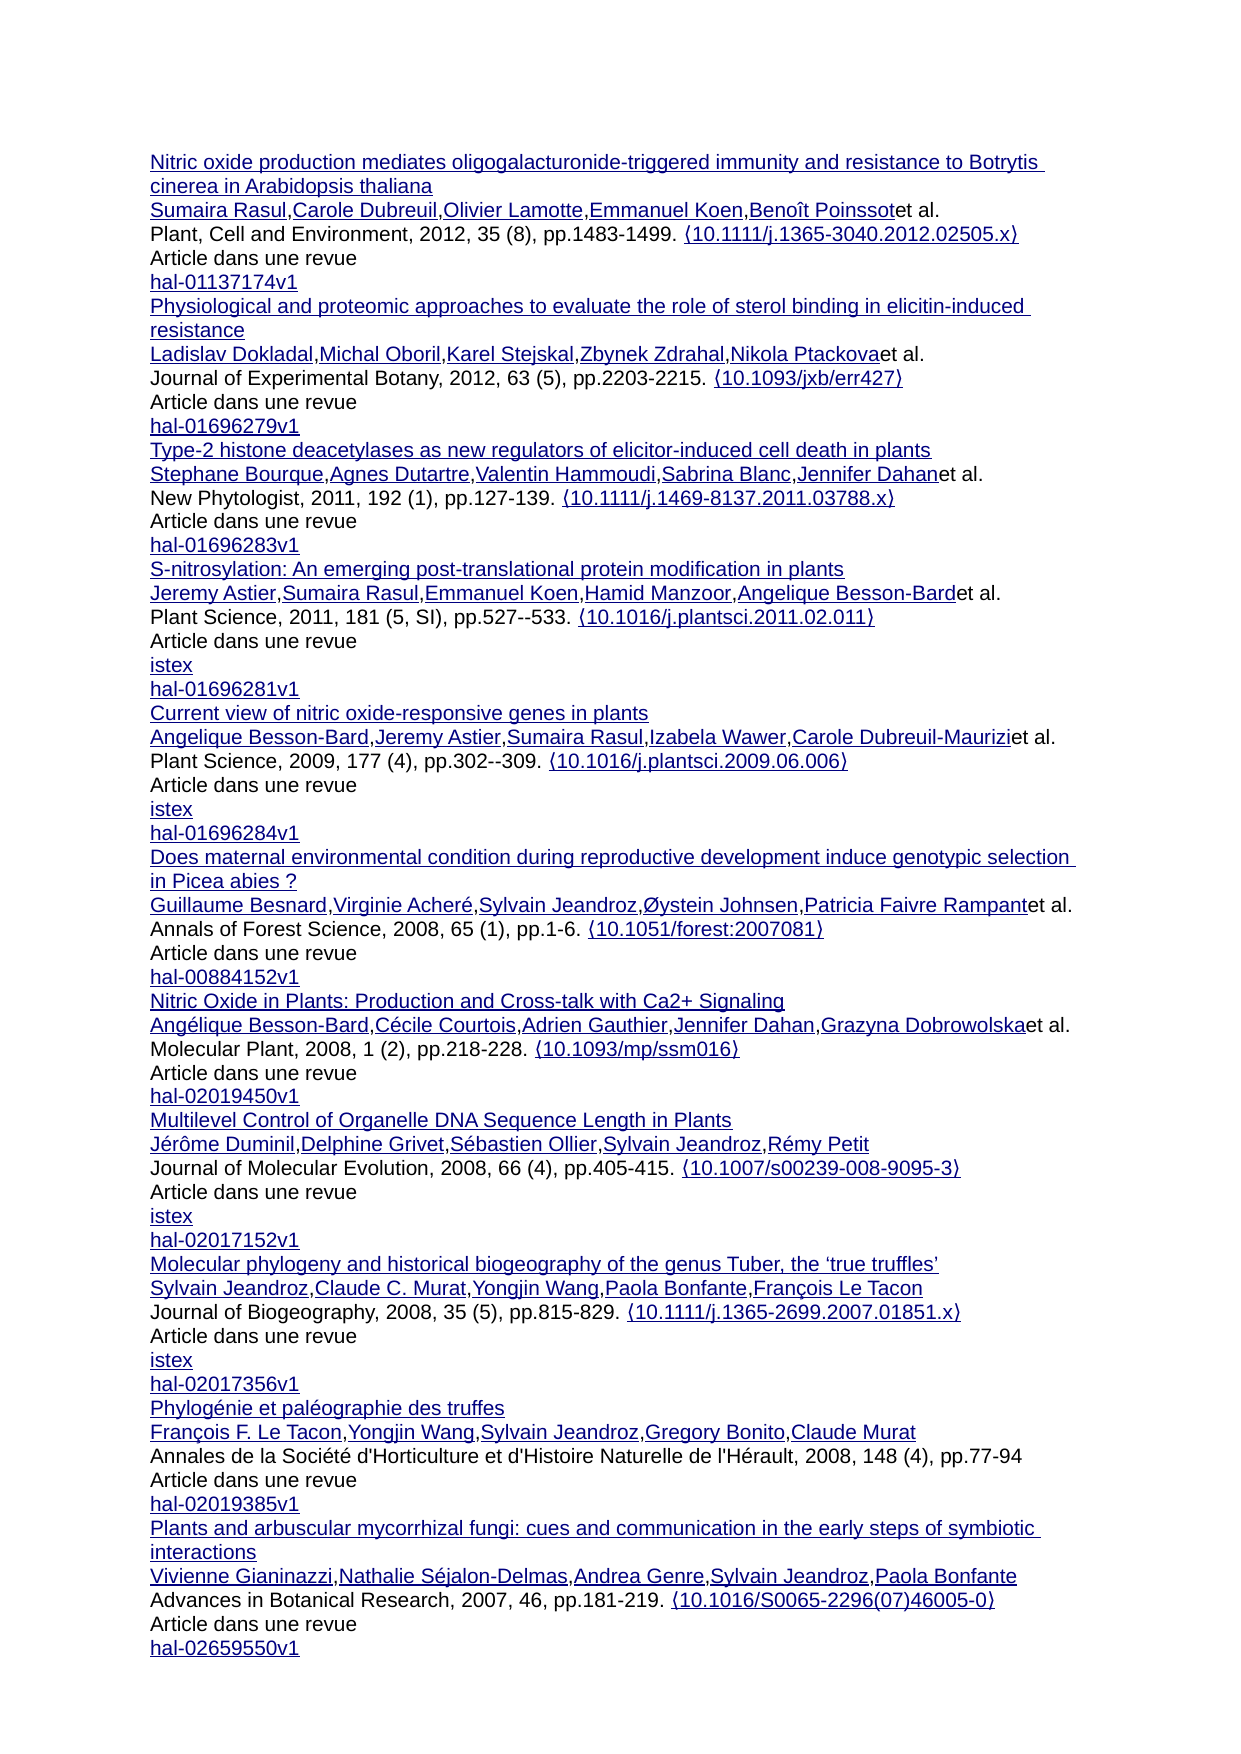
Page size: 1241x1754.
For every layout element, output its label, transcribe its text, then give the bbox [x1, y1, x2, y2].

table_cell Molecular phylogeny and historical biogeography of the genus Tuber, the ‘true truffles’ Sylvain Jeandroz,Claude C. Murat,Yongjin Wang,Paola Bonfante,François Le Tacon Journal of Biogeography, 2008, 35 (5), pp.815-829. ⟨10.1111/j.1365-2699.2007.01851.x⟩ Article dans une revue istex hal-02017356v1 [150, 1252, 1090, 1396]
table_cell Type-2 histone deacetylases as new regulators of elicitor-induced cell death in plants Stephane Bourque,Agnes Dutartre,Valentin Hammoudi,Sabrina Blanc,Jennifer Dahanet al. New Phytologist, 2011, 192 (1), pp.127-139. ⟨10.1111/j.1469-8137.2011.03788.x⟩ Article dans une revue hal-01696283v1 [150, 438, 1090, 557]
table_cell Nitric Oxide in Plants: Production and Cross-talk with Ca2+ Signaling Angélique Besson-Bard,Cécile Courtois,Adrien Gauthier,Jennifer Dahan,Grazyna Dobrowolskaet al. Molecular Plant, 2008, 1 (2), pp.218-228. ⟨10.1093/mp/ssm016⟩ Article dans une revue hal-02019450v1 [150, 989, 1090, 1108]
table_cell Does maternal environmental condition during reproductive development induce genotypic selection in Picea abies ? Guillaume Besnard,Virginie Acheré,Sylvain Jeandroz,Øystein Johnsen,Patricia Faivre Rampantet al. Annals of Forest Science, 2008, 65 (1), pp.1-6. ⟨10.1051/forest:2007081⟩ Article dans une revue hal-00884152v1 [150, 845, 1090, 988]
table_cell Nitric oxide production mediates oligogalacturonide-triggered immunity and resistance to Botrytis cinerea in Arabidopsis thaliana Sumaira Rasul,Carole Dubreuil,Olivier Lamotte,Emmanuel Koen,Benoît Poinssotet al. Plant, Cell and Environment, 2012, 35 (8), pp.1483-1499. ⟨10.1111/j.1365-3040.2012.02505.x⟩ Article dans une revue hal-01137174v1 [150, 150, 1090, 294]
table_cell Current view of nitric oxide-responsive genes in plants Angelique Besson-Bard,Jeremy Astier,Sumaira Rasul,Izabela Wawer,Carole Dubreuil-Mauriziet al. Plant Science, 2009, 177 (4), pp.302--309. ⟨10.1016/j.plantsci.2009.06.006⟩ Article dans une revue istex hal-01696284v1 [150, 701, 1090, 845]
table_cell Phylogénie et paléographie des truffes François F. Le Tacon,Yongjin Wang,Sylvain Jeandroz,Gregory Bonito,Claude Murat Annales de la Société d'Horticulture et d'Histoire Naturelle de l'Hérault, 2008, 148 (4), pp.77-94 Article dans une revue hal-02019385v1 [150, 1396, 1090, 1516]
table_cell Physiological and proteomic approaches to evaluate the role of sterol binding in elicitin-induced resistance Ladislav Dokladal,Michal Oboril,Karel Stejskal,Zbynek Zdrahal,Nikola Ptackovaet al. Journal of Experimental Botany, 2012, 63 (5), pp.2203-2215. ⟨10.1093/jxb/err427⟩ Article dans une revue hal-01696279v1 [150, 294, 1090, 437]
table_cell Multilevel Control of Organelle DNA Sequence Length in Plants Jérôme Duminil,Delphine Grivet,Sébastien Ollier,Sylvain Jeandroz,Rémy Petit Journal of Molecular Evolution, 2008, 66 (4), pp.405-415. ⟨10.1007/s00239-008-9095-3⟩ Article dans une revue istex hal-02017152v1 [150, 1108, 1090, 1252]
table_cell Plants and arbuscular mycorrhizal fungi: cues and communication in the early steps of symbiotic interactions Vivienne Gianinazzi,Nathalie Séjalon-Delmas,Andrea Genre,Sylvain Jeandroz,Paola Bonfante Advances in Botanical Research, 2007, 46, pp.181-219. ⟨10.1016/S0065-2296(07)46005-0⟩ Article dans une revue hal-02659550v1 [150, 1516, 1090, 1659]
table_cell S-nitrosylation: An emerging post-translational protein modification in plants Jeremy Astier,Sumaira Rasul,Emmanuel Koen,Hamid Manzoor,Angelique Besson-Bardet al. Plant Science, 2011, 181 (5, SI), pp.527--533. ⟨10.1016/j.plantsci.2011.02.011⟩ Article dans une revue istex hal-01696281v1 [150, 557, 1090, 701]
